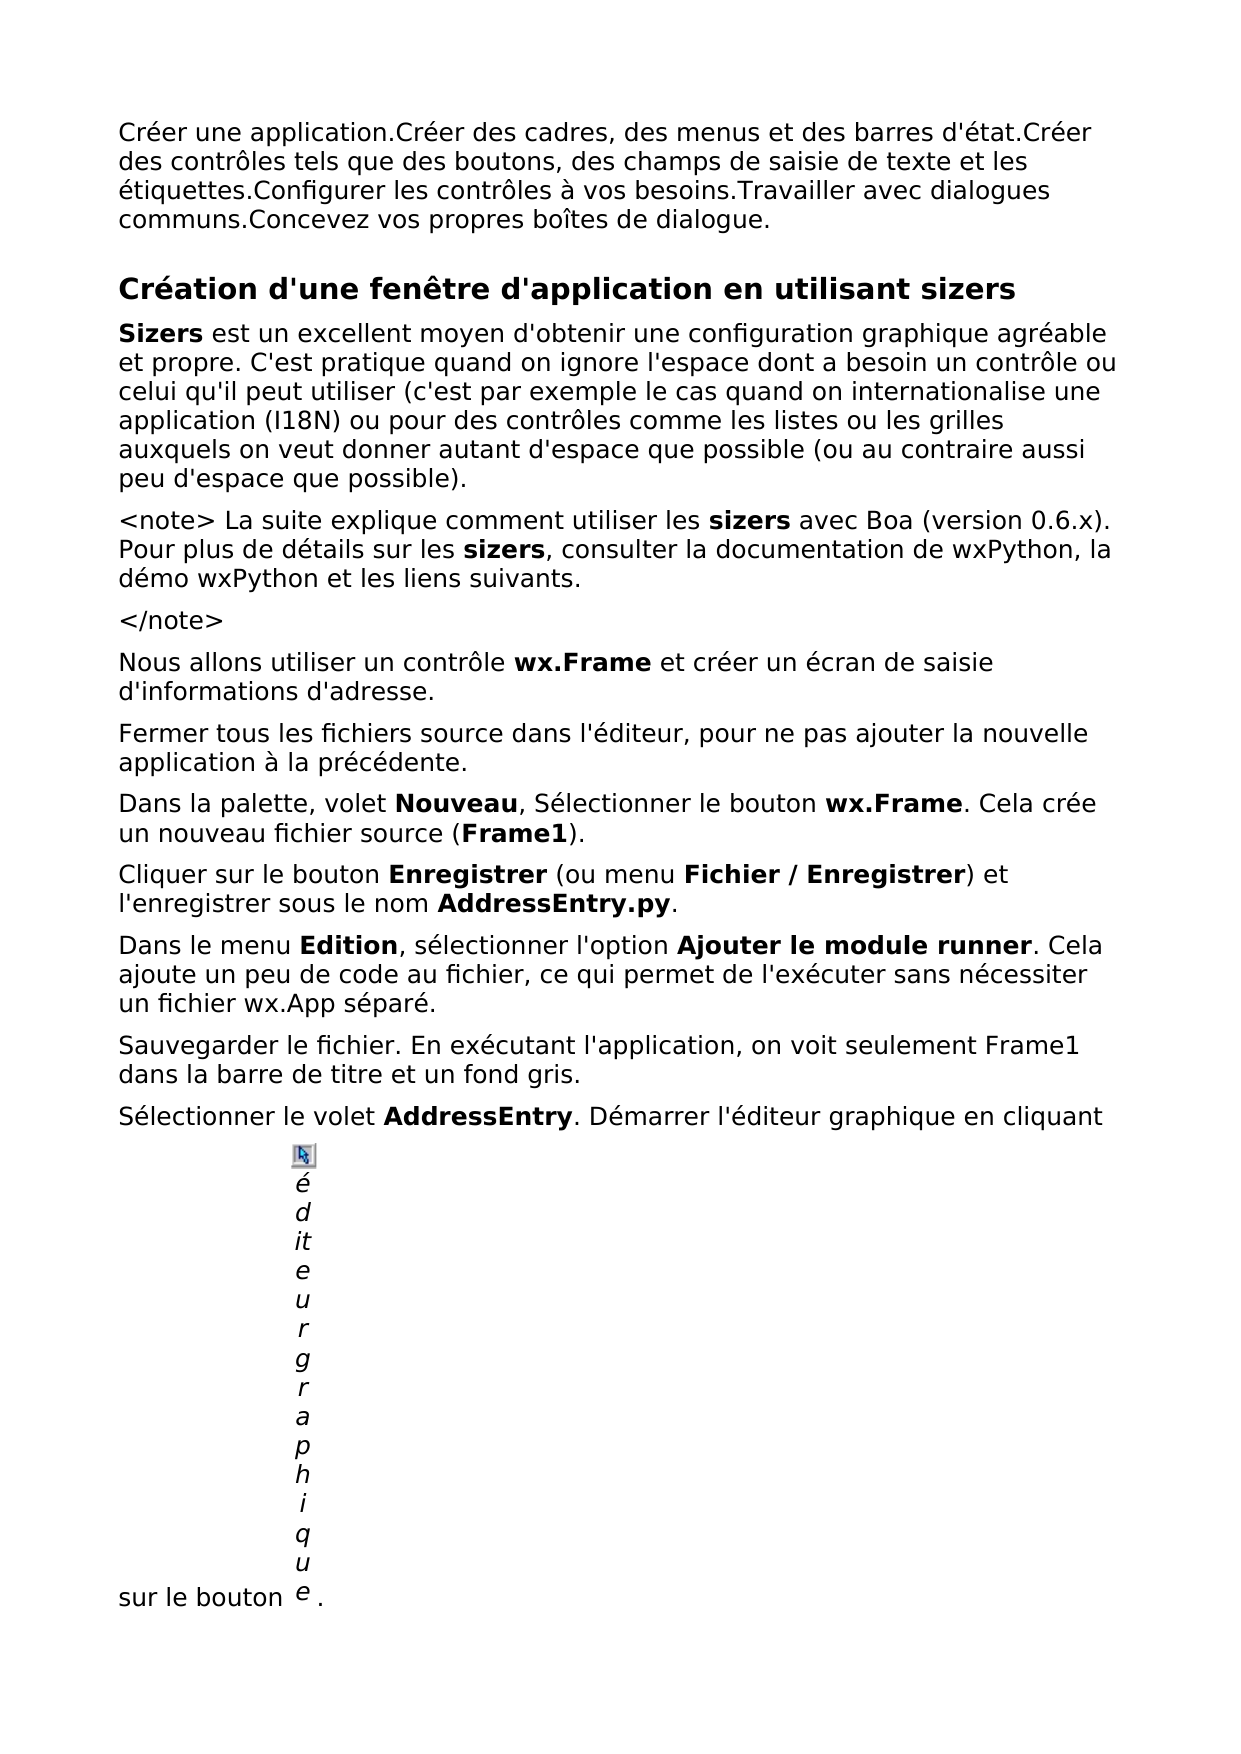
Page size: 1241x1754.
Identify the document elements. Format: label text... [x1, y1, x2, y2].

text éditeur graphique [291, 1169, 316, 1606]
text Nous allons utiliser un contrôle wx.Frame et créer un écran de saisie d'informations d'adresse. [118, 648, 1122, 706]
text Sélectionner le volet AddressEntry. Démarrer l'éditeur graphique en cliquant sur le bouton . [118, 1102, 1122, 1612]
text <note> La suite explique comment utiliser les sizers avec Boa (version 0.6.x). Pour plus de détails sur les sizers, consulter la documentation de wxPython, la démo wxPython et les liens suivants. [118, 506, 1122, 594]
text Dans le menu Edition, sélectionner l'option Ajouter le module runner. Cela ajoute un peu de code au fichier, ce qui permet de l'exécuter sans nécessiter un fichier wx.App séparé. [118, 931, 1122, 1019]
text </note> [118, 606, 1122, 635]
subtitle Création d'une fenêtre d'application en utilisant sizers [118, 272, 1122, 306]
text Sizers est un excellent moyen d'obtenir une configuration graphique agréable et propre. C'est pratique quand on ignore l'espace dont a besoin un contrôle ou celui qu'il peut utiliser (c'est par exemple le cas quand on internationalise une application (I18N) ou pour des contrôles comme les listes ou les grilles auxquels on veut donner autant d'espace que possible (ou au contraire aussi peu d'espace que possible). [118, 319, 1122, 494]
text Dans la palette, volet Nouveau, Sélectionner le bouton wx.Frame. Cela crée un nouveau fichier source (Frame1). [118, 789, 1122, 848]
text Créer une application.Créer des cadres, des menus et des barres d'état.Créer des contrôles tels que des boutons, des champs de saisie de texte et les étiquettes.Configurer les contrôles à vos besoins.Travailler avec dialogues communs.Concevez vos propres boîtes de dialogue. [118, 118, 1122, 235]
text Fermer tous les fichiers source dans l'éditeur, pour ne pas ajouter la nouvelle application à la précédente. [118, 719, 1122, 777]
text Cliquer sur le bouton Enregistrer (ou menu Fichier / Enregistrer) et l'enregistrer sous le nom AddressEntry.py. [118, 860, 1122, 919]
picture [291, 1143, 317, 1169]
text Sauvegarder le fichier. En exécutant l'application, on voit seulement Frame1 dans la barre de titre et un fond gris. [118, 1031, 1122, 1089]
